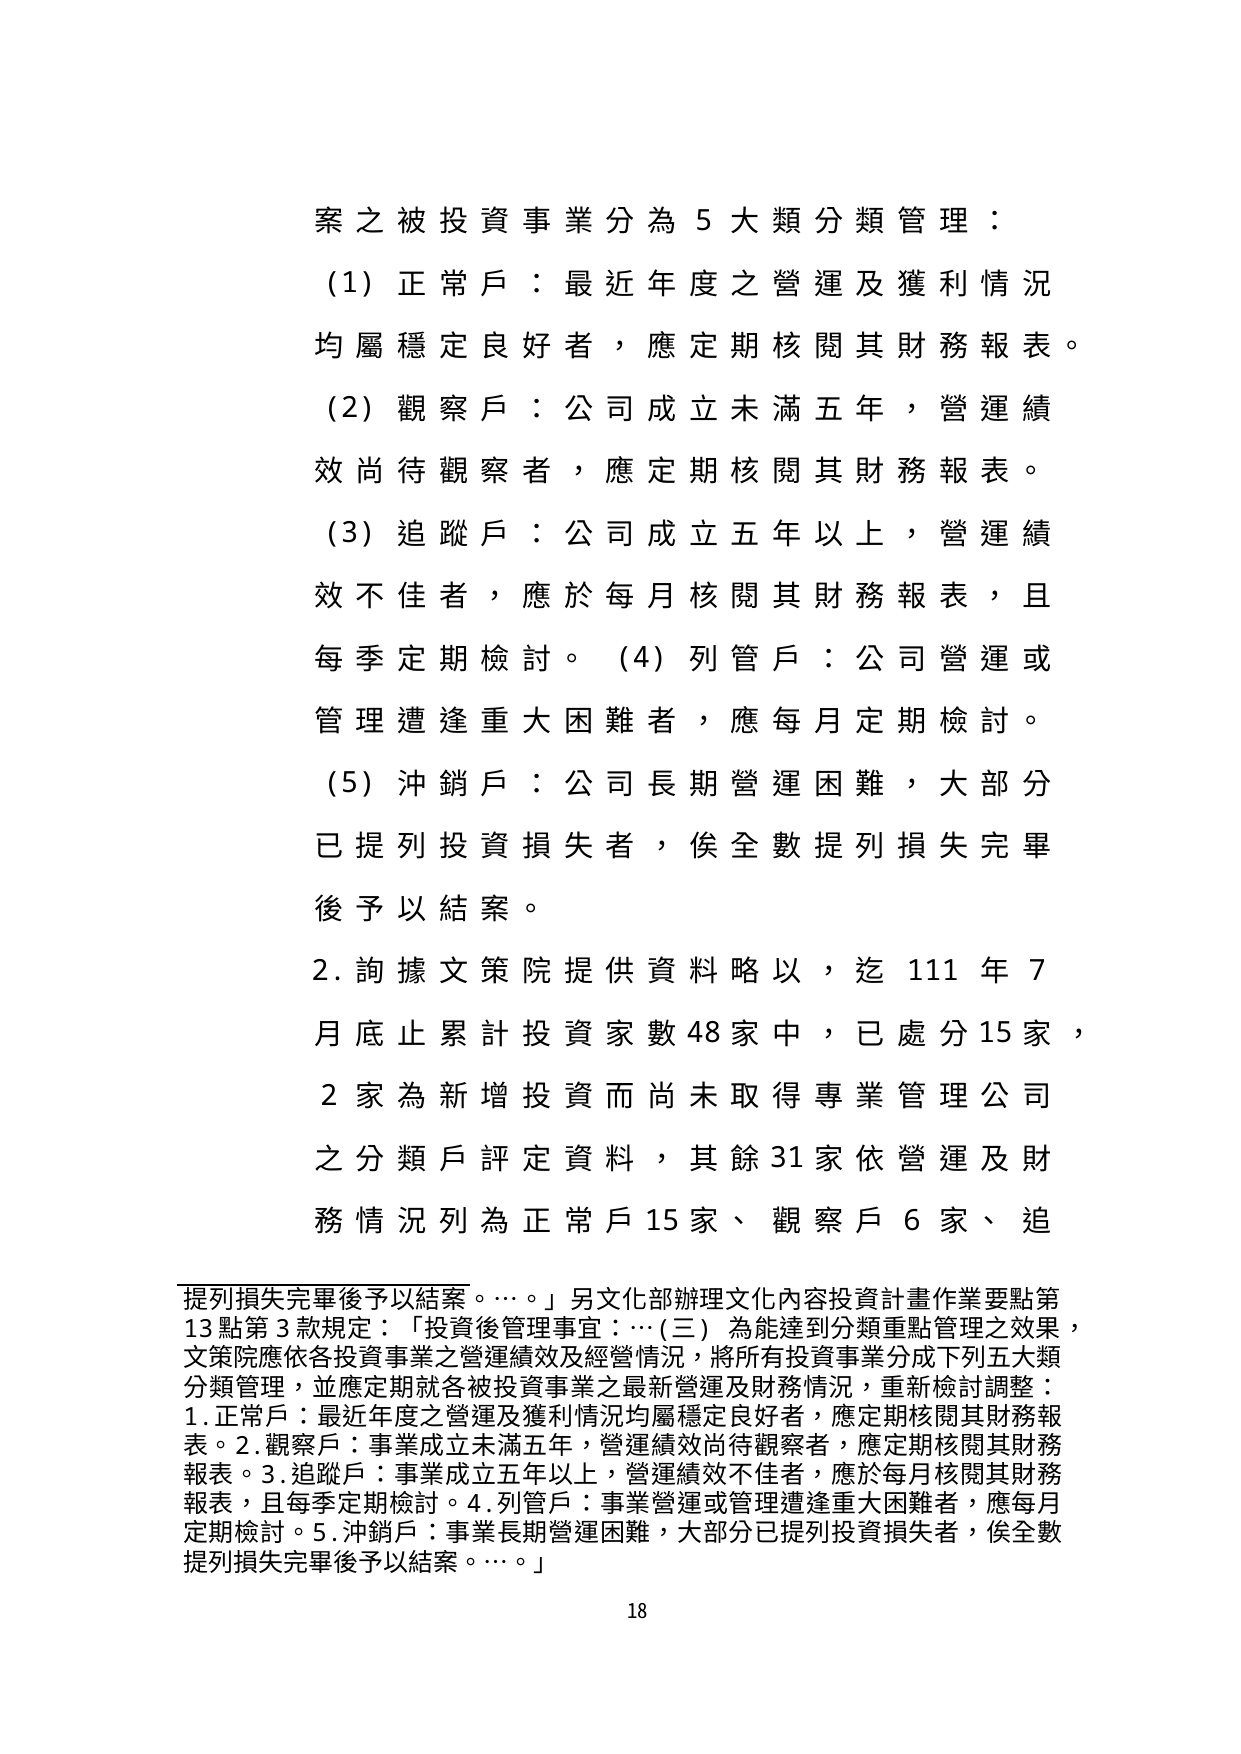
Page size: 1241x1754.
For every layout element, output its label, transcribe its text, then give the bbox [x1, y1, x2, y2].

text 2.詢據文策院提供資料略以，迄111年7月底止累計投資家數48家中，已處分15家，2家為新增投資而尚未取得專業管理公司之分類戶評定資料，其餘31家依營運及財務情況列為正常戶15家、觀察戶6家、追蹤戶8家、列管戶1家、沖銷戶1家，亦即營運績效不佳或困難者計10家，占已評定分類投資家數31家之32.26%。此外，文策院111年迄7月底止已訪查33家被投資事業之經營情形，預計111年底視情況再訪視2至3家。 [271, 927, 1058, 1240]
text 1.依文化部辦理「加強投資文化創意產業實施方案作業要點」第8點第3款及文化部辦理文化內容投資計畫作業要點第13點第3款規定之投資後管理原則，將投資案之被投資事業分為5大類分類管理：(1)正常戶：最近年度之營運及獲利情況均屬穩定良好者，應定期核閱其財務報表。(2)觀察戶：公司成立未滿五年，營運績效尚待觀察者，應定期核閱其財務報表。(3)追蹤戶：公司成立五年以上，營運績效不佳者，應於每月核閱其財務報表，且每季定期檢討。(4)列管戶：公司營運或管理遭逢重大困難者，應每月定期檢討。(5)沖銷戶：公司長期營運困難，大部分已提列投資損失者，俟全數提列損失完畢後予以結案。 [271, 177, 1058, 927]
text 文化部辦理「加強投資文化創意產業實施方案作業要點」第8點第3款規定：「本專戶投資後管理之原則如下：…(三) 為能達到分類重點管理之效果，專業管理公司應依各投資事業之營運績效及經營情況，將所有投資事業分成下列五大類分類管理，並應定期就各被投資事業之最新營運及財務情況，重新檢討調整：1.正常戶：最近年度之營運及獲利情況均屬穩定良好者，應定期核閱其財務報表。2.觀察戶：公司成立未滿五年，營運績效尚待觀察者，應定期核閱其財務報表。3.追蹤戶：公司成立五年以上，營運績效不佳者，應於每月核閱其財務報表，且每季定期檢討。4.列管戶：公司營運或管理遭逢重大困難者，應每月定期檢討。5.沖銷戶：公司長期營運困難，大部分已提列投資損失者，俟全數提列損失完畢後予以結案。…。」另文化部辦理文化內容投資計畫作業要點第13點第3款規定：「投資後管理事宜：…(三) 為能達到分類重點管理之效果，文策院應依各投資事業之營運績效及經營情況，將所有投資事業分成下列五大類分類管理，並應定期就各被投資事業之最新營運及財務情況，重新檢討調整：1.正常戶：最近年度之營運及獲利情況均屬穩定良好者，應定期核閱其財務報表。2.觀察戶：事業成立未滿五年，營運績效尚待觀察者，應定期核閱其財務報表。3.追蹤戶：事業成立五年以上，營運績效不佳者，應於每月核閱其財務報表，且每季定期檢討。4.列管戶：事業營運或管理遭逢重大困難者，應每月定期檢討。5.沖銷戶：事業長期營運困難，大部分已提列投資損失者，俟全數提列損失完畢後予以結案。…。」 [177, 1285, 1063, 1577]
